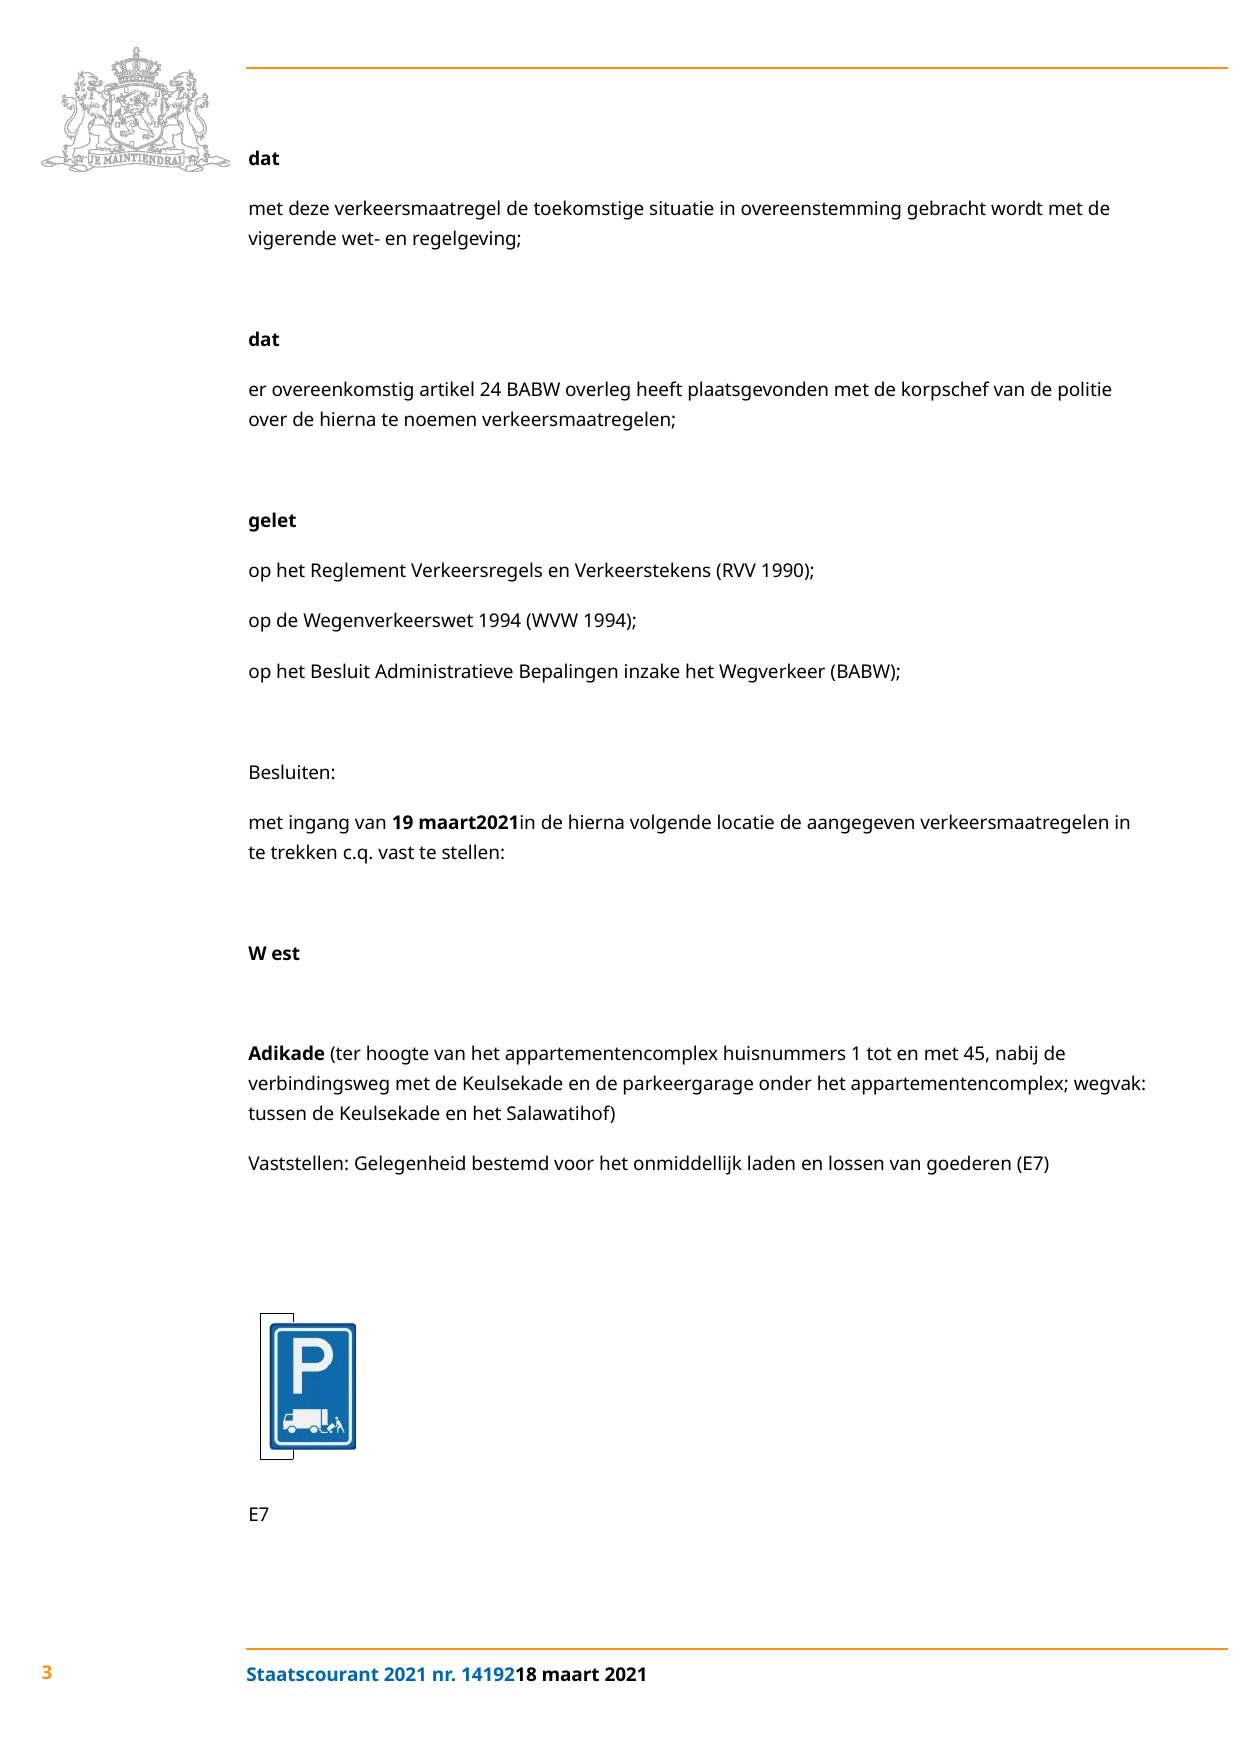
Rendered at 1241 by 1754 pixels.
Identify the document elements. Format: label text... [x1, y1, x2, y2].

text Vaststellen: Gelegenheid bestemd voor het onmiddellijk laden en lossen van goederen (E7) [248, 1150, 1152, 1176]
text er overeenkomstig artikel 24 BABW overleg heeft plaatsgevonden met de korpschef van de politie over de hierna te noemen verkeersmaatregelen; [248, 376, 1152, 432]
text op de Wegenverkeerswet 1994 (WVW 1994); [248, 608, 1152, 633]
text E7 [248, 1501, 1152, 1527]
text Besluiten: [248, 759, 1152, 785]
text met ingang van 19 maart2021in de hierna volgende locatie de aangegeven verkeersmaatregelen in te trekken c.q. vast te stellen: [248, 809, 1152, 865]
text op het Reglement Verkeersregels en Verkeerstekens (RVV 1990); [248, 557, 1152, 583]
text dat [248, 145, 1152, 171]
text op het Besluit Administratieve Bepalingen inzake het Wegverkeer (BABW); [248, 658, 1152, 684]
text W est [248, 940, 1152, 966]
text gelet [248, 507, 1152, 533]
picture [41, 47, 231, 172]
text dat [248, 326, 1152, 352]
text Adikade (ter hoogte van het appartementencomplex huisnummers 1 tot en met 45, nabij de verbindingsweg met de Keulsekade en de parkeergarage onder het appartementencomplex; wegvak: tussen de Keulsekade en het Salawatihof) [248, 1041, 1152, 1126]
picture [268, 1322, 357, 1450]
text met deze verkeersmaatregel de toekomstige situatie in overeenstemming gebracht wordt met de vigerende wet- en regelgeving; [248, 196, 1152, 251]
